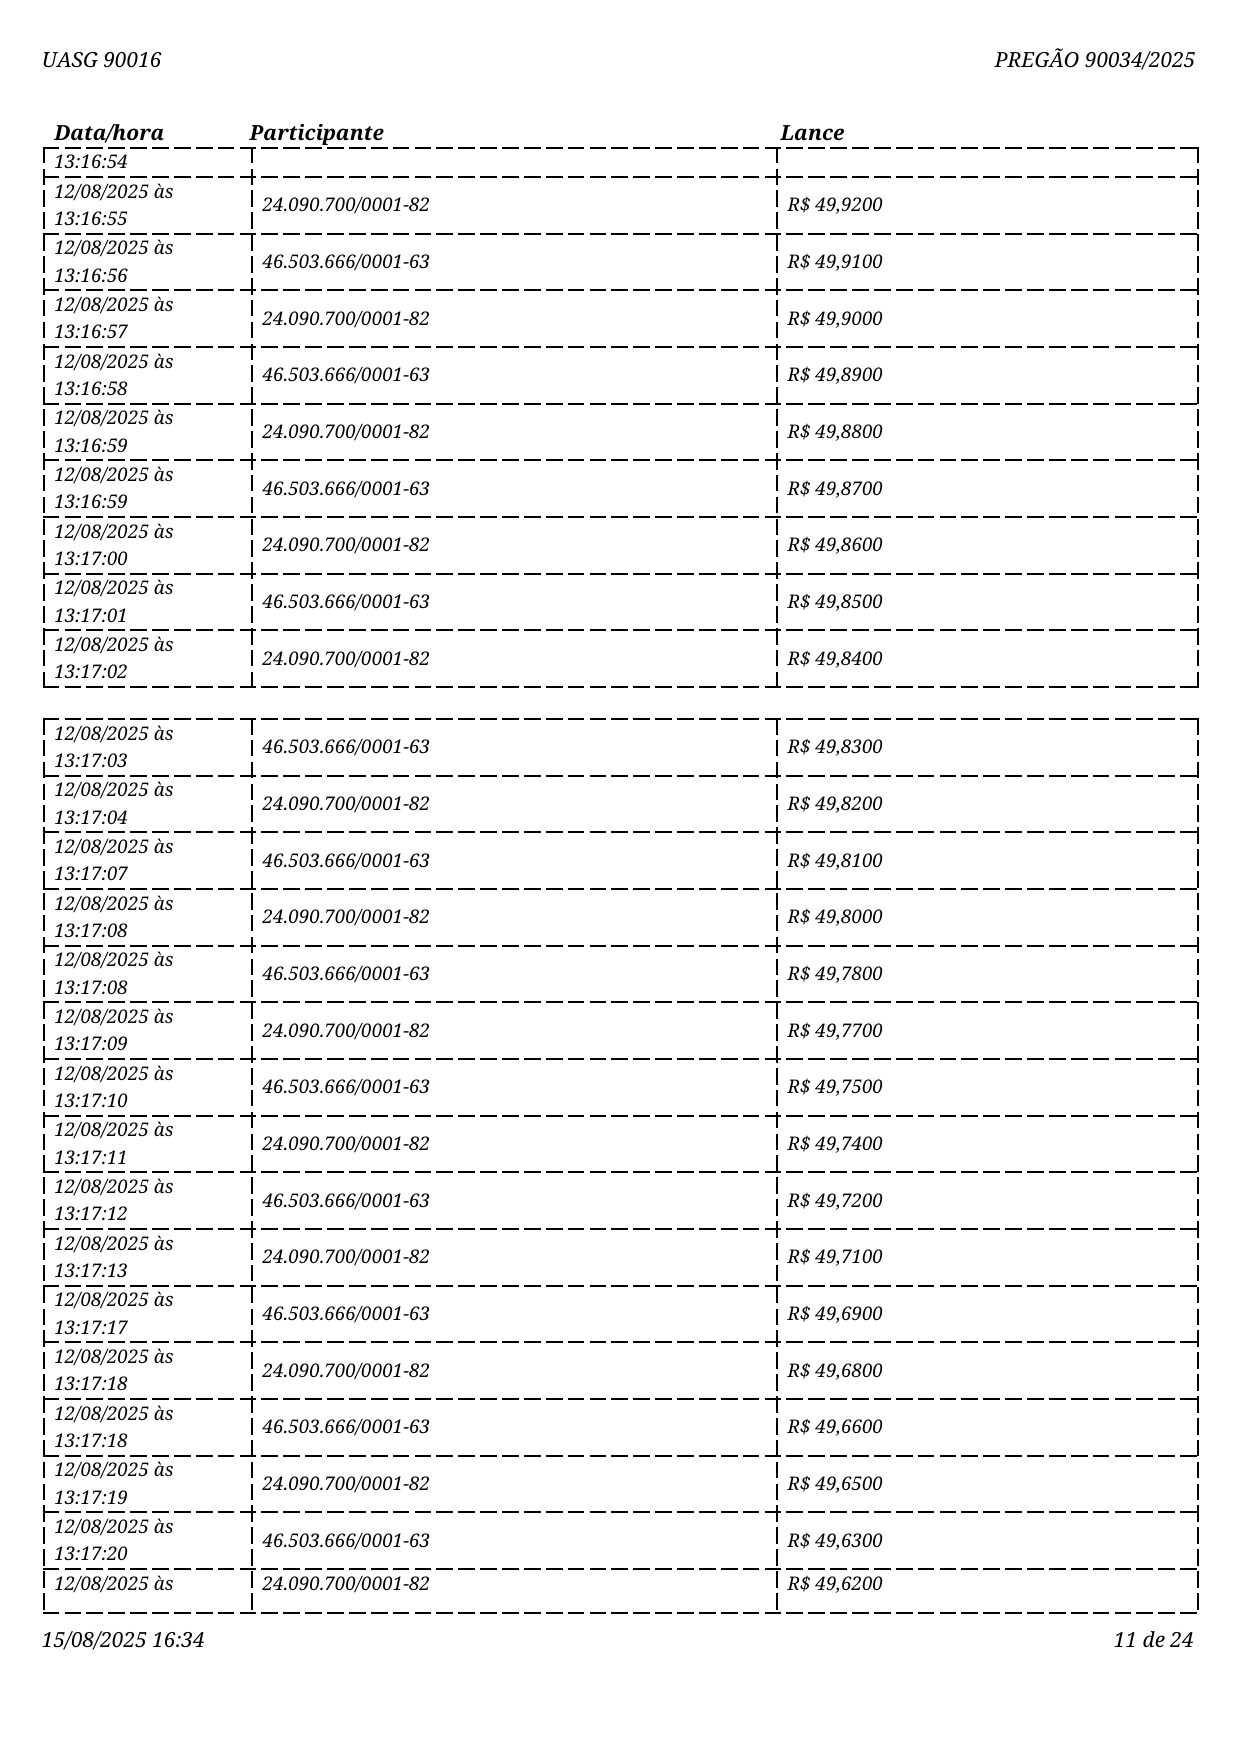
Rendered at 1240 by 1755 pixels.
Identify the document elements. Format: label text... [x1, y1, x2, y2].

table_cell 12/08/2025 às 13:17:20 [44, 1511, 252, 1568]
table_cell 12/08/2025 às 13:16:55 [44, 176, 252, 233]
table_cell 46.503.666/0001-63 [252, 233, 777, 289]
table_header 12/08/2025 às 13:17:03 [44, 718, 252, 774]
table_cell 12/08/2025 às 13:16:58 [44, 346, 252, 403]
table_cell 12/08/2025 às 13:17:02 [44, 629, 252, 686]
table_cell 12/08/2025 às 13:17:08 [44, 945, 252, 1001]
table_cell 46.503.666/0001-63 [252, 1398, 777, 1454]
table_cell 12/08/2025 às 13:17:13 [44, 1228, 252, 1284]
table_cell 24.090.700/0001-82 [252, 888, 777, 944]
table_cell 13:16:54 [44, 147, 252, 176]
table_cell R$ 49,9200 [777, 176, 1198, 233]
table_cell 12/08/2025 às 13:17:01 [44, 573, 252, 629]
table_cell 24.090.700/0001-82 [252, 176, 777, 233]
table_cell R$ 49,8900 [777, 346, 1198, 403]
table_cell [252, 147, 777, 176]
table_cell 24.090.700/0001-82 [252, 289, 777, 346]
table_cell R$ 49,8500 [777, 573, 1198, 629]
table_cell R$ 49,6900 [777, 1285, 1198, 1341]
table_cell R$ 49,8400 [777, 629, 1198, 686]
table_cell R$ 49,7200 [777, 1171, 1198, 1228]
table_cell 12/08/2025 às 13:17:12 [44, 1171, 252, 1228]
table_cell 46.503.666/0001-63 [252, 1171, 777, 1228]
table_cell 12/08/2025 às 13:17:18 [44, 1398, 252, 1454]
table_cell R$ 49,8200 [777, 775, 1198, 831]
table_cell 24.090.700/0001-82 [252, 1228, 777, 1284]
table_cell R$ 49,8100 [777, 831, 1198, 888]
table_cell 46.503.666/0001-63 [252, 945, 777, 1001]
table_cell 46.503.666/0001-63 [252, 1058, 777, 1114]
table_cell R$ 49,8800 [777, 403, 1198, 459]
table_cell 46.503.666/0001-63 [252, 346, 777, 403]
table_cell R$ 49,8600 [777, 516, 1198, 573]
table_cell 24.090.700/0001-82 [252, 1115, 777, 1171]
table_cell 46.503.666/0001-63 [252, 1285, 777, 1341]
table_cell 12/08/2025 às [44, 1568, 252, 1612]
table_cell 12/08/2025 às 13:17:00 [44, 516, 252, 573]
table_cell 12/08/2025 às 13:16:56 [44, 233, 252, 289]
table_cell R$ 49,9100 [777, 233, 1198, 289]
table_cell R$ 49,7100 [777, 1228, 1198, 1284]
table_cell 12/08/2025 às 13:16:57 [44, 289, 252, 346]
table_cell 12/08/2025 às 13:17:09 [44, 1001, 252, 1058]
table_cell 24.090.700/0001-82 [252, 1568, 777, 1612]
table_cell 46.503.666/0001-63 [252, 459, 777, 516]
table_cell [777, 147, 1198, 176]
table_cell R$ 49,7800 [777, 945, 1198, 1001]
table_cell 24.090.700/0001-82 [252, 1455, 777, 1511]
table_cell 24.090.700/0001-82 [252, 403, 777, 459]
table_cell 24.090.700/0001-82 [252, 1341, 777, 1398]
table_cell R$ 49,7500 [777, 1058, 1198, 1114]
table_cell 24.090.700/0001-82 [252, 516, 777, 573]
table_cell 24.090.700/0001-82 [252, 775, 777, 831]
table_cell 12/08/2025 às 13:17:18 [44, 1341, 252, 1398]
table_cell R$ 49,7400 [777, 1115, 1198, 1171]
table_cell 12/08/2025 às 13:17:17 [44, 1285, 252, 1341]
table_cell R$ 49,6200 [777, 1568, 1198, 1612]
table_cell 46.503.666/0001-63 [252, 573, 777, 629]
table_cell R$ 49,8700 [777, 459, 1198, 516]
table_cell 46.503.666/0001-63 [252, 1511, 777, 1568]
table_cell 24.090.700/0001-82 [252, 629, 777, 686]
table_header R$ 49,8300 [777, 718, 1198, 774]
table_cell R$ 49,6500 [777, 1455, 1198, 1511]
table_cell R$ 49,6800 [777, 1341, 1198, 1398]
table_cell 12/08/2025 às 13:17:08 [44, 888, 252, 944]
table_cell R$ 49,7700 [777, 1001, 1198, 1058]
table_cell 12/08/2025 às 13:17:11 [44, 1115, 252, 1171]
table_cell 24.090.700/0001-82 [252, 1001, 777, 1058]
table_cell 12/08/2025 às 13:16:59 [44, 459, 252, 516]
table_cell 12/08/2025 às 13:17:19 [44, 1455, 252, 1511]
table_cell R$ 49,8000 [777, 888, 1198, 944]
table_cell 12/08/2025 às 13:16:59 [44, 403, 252, 459]
table_cell R$ 49,6600 [777, 1398, 1198, 1454]
table_cell 46.503.666/0001-63 [252, 831, 777, 888]
table_cell 12/08/2025 às 13:17:10 [44, 1058, 252, 1114]
table_cell 12/08/2025 às 13:17:04 [44, 775, 252, 831]
table_cell R$ 49,9000 [777, 289, 1198, 346]
table_cell 12/08/2025 às 13:17:07 [44, 831, 252, 888]
table_cell R$ 49,6300 [777, 1511, 1198, 1568]
table_header 46.503.666/0001-63 [252, 718, 777, 774]
